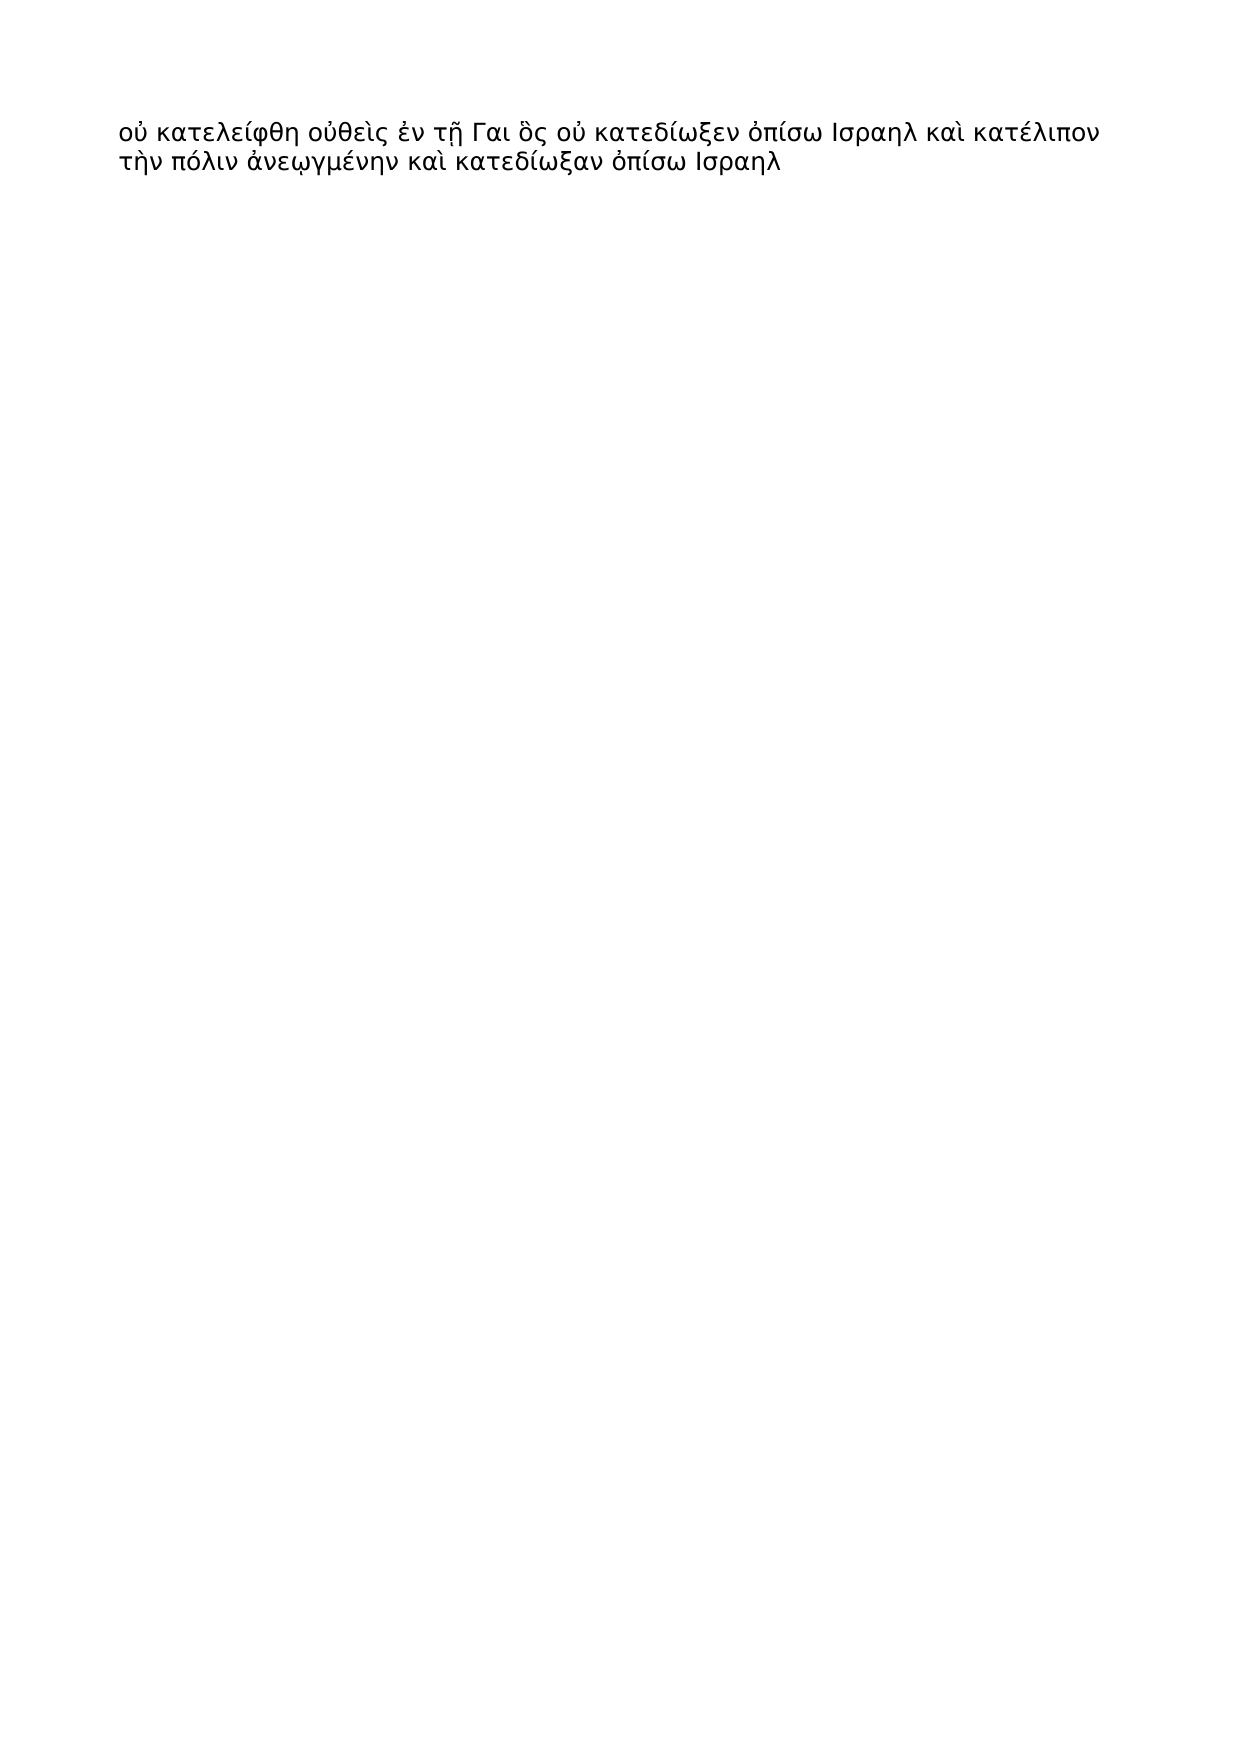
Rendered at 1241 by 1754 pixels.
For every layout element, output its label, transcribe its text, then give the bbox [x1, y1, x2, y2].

text οὐ κατελείφθη οὐθεὶς ἐν τῇ Γαι ὃς οὐ κατεδίωξεν ὀπίσω Ισραηλ καὶ κατέλιπον τὴν πόλιν ἀνεῳγμένην καὶ κατεδίωξαν ὀπίσω Ισραηλ [118, 118, 1122, 176]
